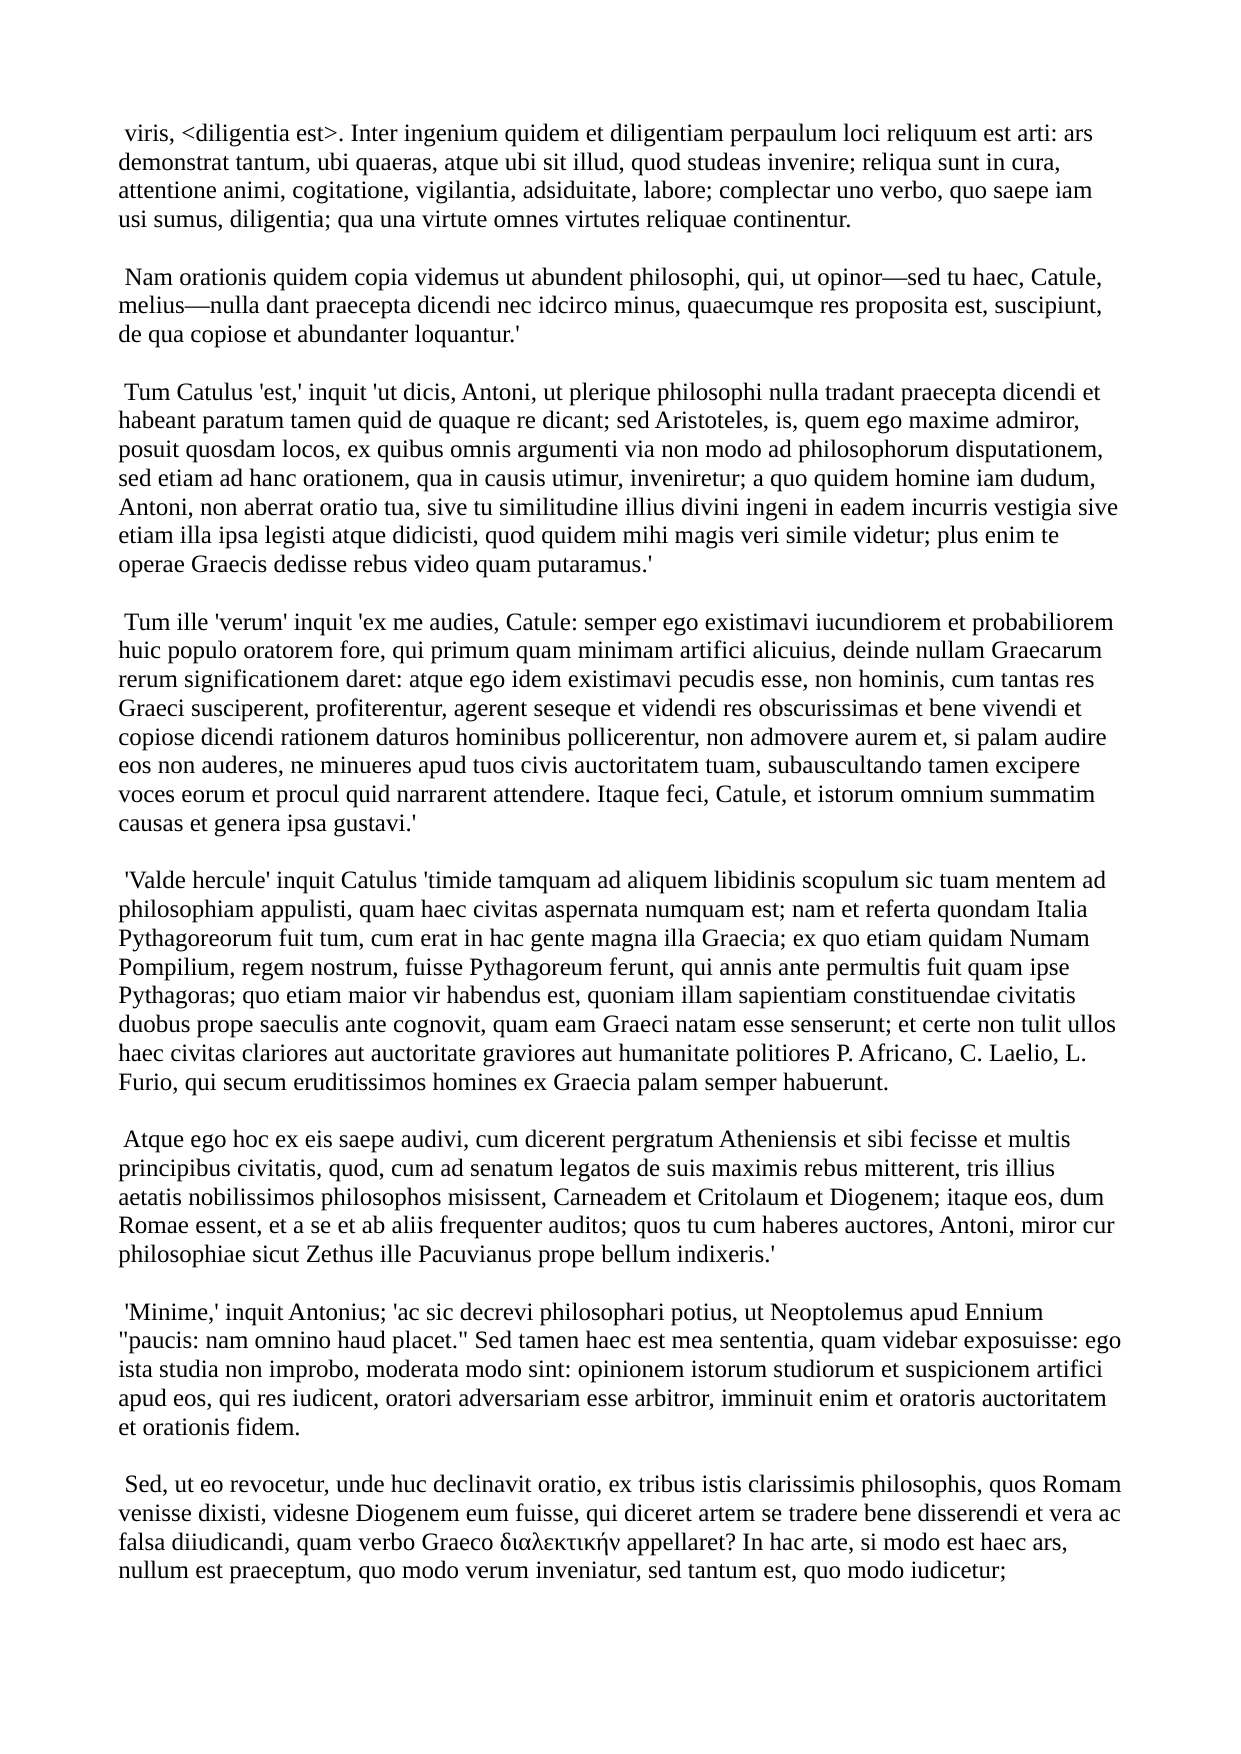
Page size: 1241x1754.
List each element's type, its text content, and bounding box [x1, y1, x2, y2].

text Sed, ut eo revocetur, unde huc declinavit oratio, ex tribus istis clarissimis philosophis, quos Romam venisse dixisti, videsne Diogenem eum fuisse, qui diceret artem se tradere bene disserendi et vera ac falsa diiudicandi, quam verbo Graeco διαλεκτικήν appellaret? In hac arte, si modo est haec ars, nullum est praeceptum, quo modo verum inveniatur, sed tantum est, quo modo iudicetur; [118, 1469, 1122, 1584]
text Atque ego hoc ex eis saepe audivi, cum dicerent pergratum Atheniensis et sibi fecisse et multis principibus civitatis, quod, cum ad senatum legatos de suis maximis rebus mitterent, tris illius aetatis nobilissimos philosophos misissent, Carneadem et Critolaum et Diogenem; itaque eos, dum Romae essent, et a se et ab aliis frequenter auditos; quos tu cum haberes auctores, Antoni, miror cur philosophiae sicut Zethus ille Pacuvianus prope bellum indixeris.' [118, 1124, 1122, 1268]
text 'Valde hercule' inquit Catulus 'timide tamquam ad aliquem libidinis scopulum sic tuam mentem ad philosophiam appulisti, quam haec civitas aspernata numquam est; nam et referta quondam Italia Pythagoreorum fuit tum, cum erat in hac gente magna illa Graecia; ex quo etiam quidam Numam Pompilium, regem nostrum, fuisse Pythagoreum ferunt, qui annis ante permultis fuit quam ipse Pythagoras; quo etiam maior vir habendus est, quoniam illam sapientiam constituendae civitatis duobus prope saeculis ante cognovit, quam eam Graeci natam esse senserunt; et certe non tulit ullos haec civitas clariores aut auctoritate graviores aut humanitate politiores P. Africano, C. Laelio, L. Furio, qui secum eruditissimos homines ex Graecia palam semper habuerunt. [118, 866, 1122, 1096]
text viris, <diligentia est>. Inter ingenium quidem et diligentiam perpaulum loci reliquum est arti: ars demonstrat tantum, ubi quaeras, atque ubi sit illud, quod studeas invenire; reliqua sunt in cura, attentione animi, cogitatione, vigilantia, adsiduitate, labore; complectar uno verbo, quo saepe iam usi sumus, diligentia; qua una virtute omnes virtutes reliquae continentur. [118, 118, 1122, 233]
text Tum ille 'verum' inquit 'ex me audies, Catule: semper ego existimavi iucundiorem et probabiliorem huic populo oratorem fore, qui primum quam minimam artifici alicuius, deinde nullam Graecarum rerum significationem daret: atque ego idem existimavi pecudis esse, non hominis, cum tantas res Graeci susciperent, profiterentur, agerent seseque et videndi res obscurissimas et bene vivendi et copiose dicendi rationem daturos hominibus pollicerentur, non admovere aurem et, si palam audire eos non auderes, ne minueres apud tuos civis auctoritatem tuam, subauscultando tamen excipere voces eorum et procul quid narrarent attendere. Itaque feci, Catule, et istorum omnium summatim causas et genera ipsa gustavi.' [118, 607, 1122, 837]
text 'Minime,' inquit Antonius; 'ac sic decrevi philosophari potius, ut Neoptolemus apud Ennium "paucis: nam omnino haud placet." Sed tamen haec est mea sententia, quam videbar exposuisse: ego ista studia non improbo, moderata modo sint: opinionem istorum studiorum et suspicionem artifici apud eos, qui res iudicent, oratori adversariam esse arbitror, imminuit enim et oratoris auctoritatem et orationis fidem. [118, 1297, 1122, 1441]
text Nam orationis quidem copia videmus ut abundent philosophi, qui, ut opinor—sed tu haec, Catule, melius—nulla dant praecepta dicendi nec idcirco minus, quaecumque res proposita est, suscipiunt, de qua copiose et abundanter loquantur.' [118, 262, 1122, 348]
text Tum Catulus 'est,' inquit 'ut dicis, Antoni, ut plerique philosophi nulla tradant praecepta dicendi et habeant paratum tamen quid de quaque re dicant; sed Aristoteles, is, quem ego maxime admiror, posuit quosdam locos, ex quibus omnis argumenti via non modo ad philosophorum disputationem, sed etiam ad hanc orationem, qua in causis utimur, inveniretur; a quo quidem homine iam dudum, Antoni, non aberrat oratio tua, sive tu similitudine illius divini ingeni in eadem incurris vestigia sive etiam illa ipsa legisti atque didicisti, quod quidem mihi magis veri simile videtur; plus enim te operae Graecis dedisse rebus video quam putaramus.' [118, 377, 1122, 578]
